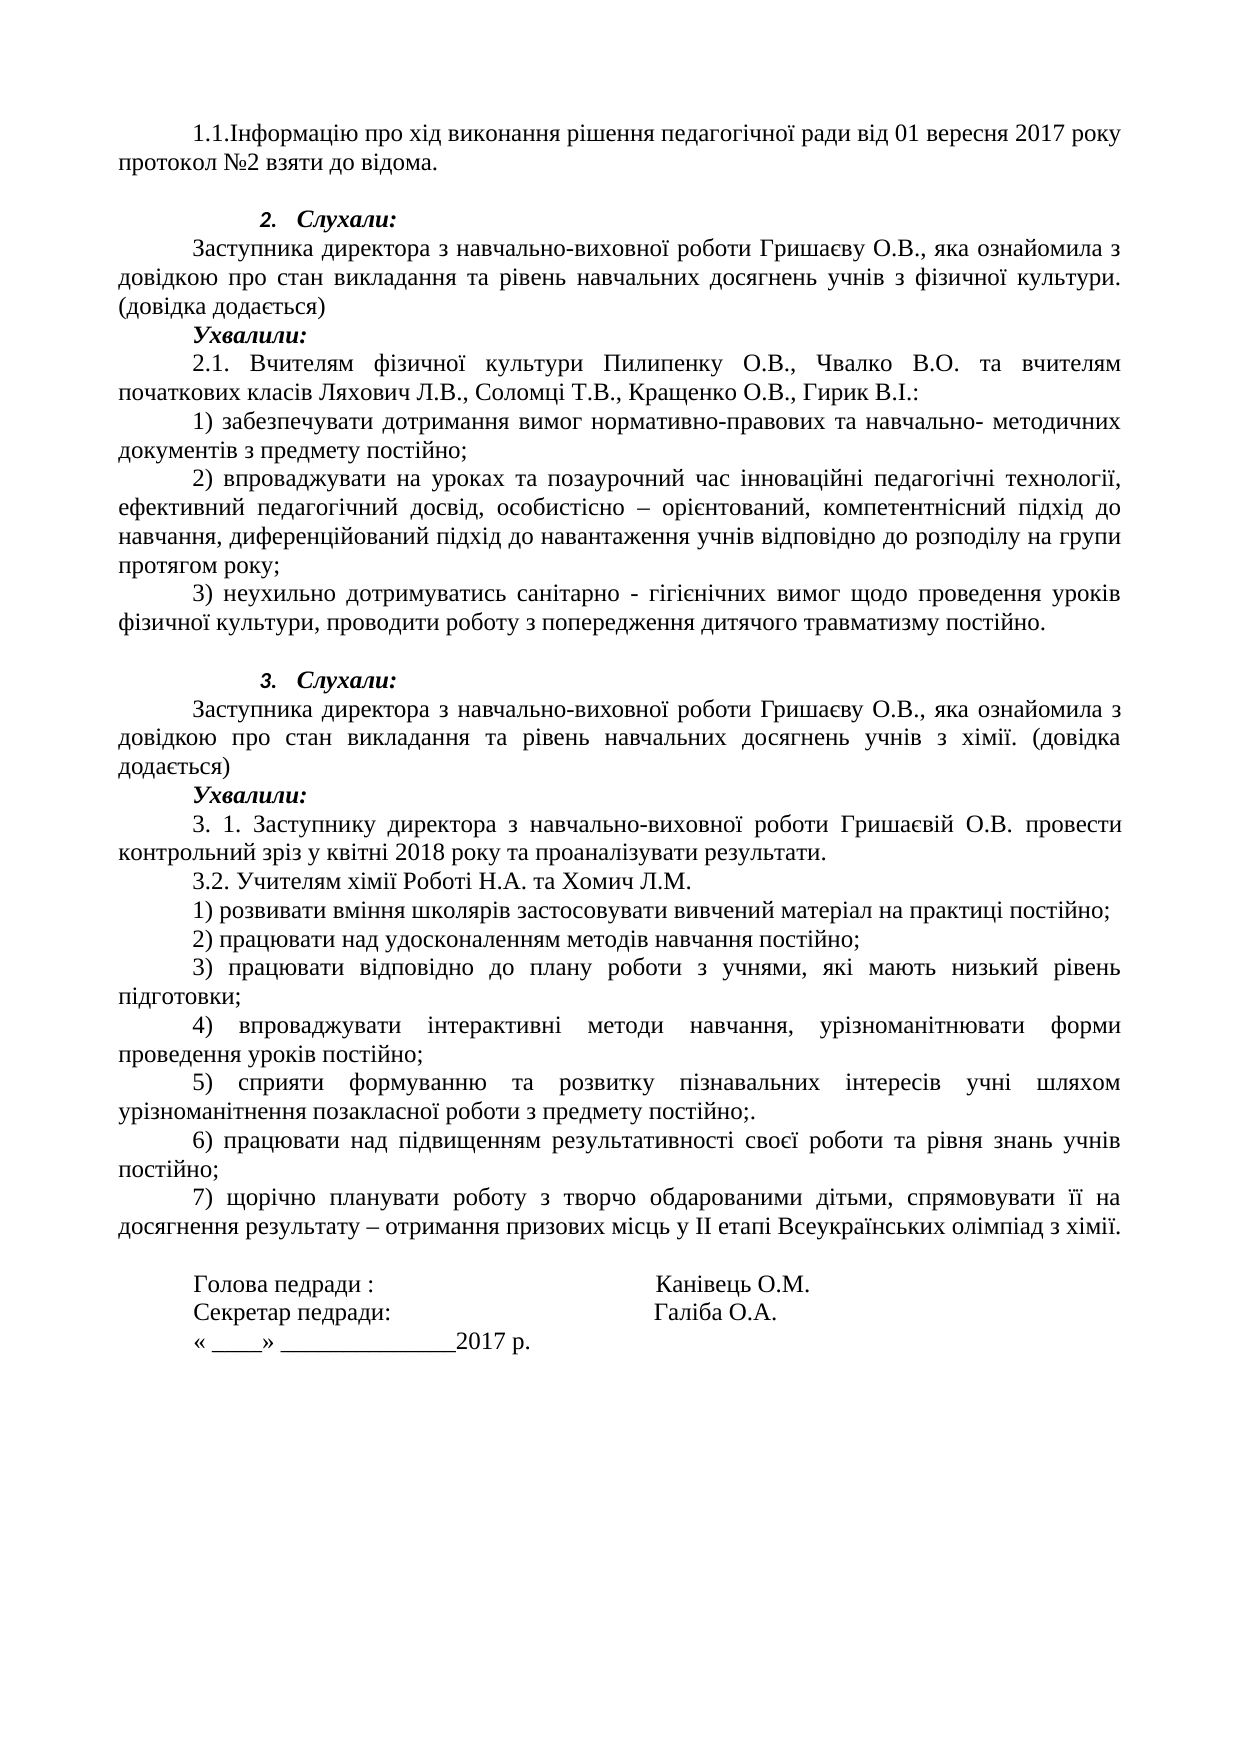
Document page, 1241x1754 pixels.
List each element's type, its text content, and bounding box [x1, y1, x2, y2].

text Заступника директора з навчально-виховної роботи Гришаєву О.В., яка ознайомила з довідкою про стан викладання та рівень навчальних досягнень учнів з хімії. (довідка додається) [118, 694, 1122, 780]
text Заступника директора з навчально-виховної роботи Гришаєву О.В., яка ознайомила з довідкою про стан викладання та рівень навчальних досягнень учнів з фізичної культури. (довідка додається) [118, 233, 1122, 320]
text 1) розвивати вміння школярів застосовувати вивчений матеріал на практиці постійно; [118, 895, 1122, 924]
text 5) сприяти формуванню та розвитку пізнавальних інтересів учні шляхом урізноманітнення позакласної роботи з предмету постійно;. [118, 1067, 1122, 1125]
text 6) працювати над підвищенням результативності своєї роботи та рівня знань учнів постійно; [118, 1125, 1122, 1182]
text 2.1. Вчителям фізичної культури Пилипенку О.В., Чвалко В.О. та вчителям початкових класів Ляхович Л.В., Соломці Т.В., Кращенко О.В., Гирик В.І.: [118, 348, 1122, 406]
text « ____» ______________2017 р. [193, 1326, 1122, 1355]
text Голова педради : Канівець О.М. [193, 1269, 1122, 1297]
text 2) впроваджувати на уроках та позаурочний час інноваційні педагогічні технології, ефективний педагогічний досвід, особистісно – орієнтований, компетентнісний підхід до навчання, диференційований підхід до навантаження учнів відповідно до розподілу на групи протягом року; [118, 463, 1122, 578]
text 2) працювати над удосконаленням методів навчання постійно; [118, 924, 1122, 952]
list Слухали: [185, 665, 1122, 694]
text 3.2. Учителям хімії Роботі Н.А. та Хомич Л.М. [118, 866, 1122, 895]
text 3) працювати відповідно до плану роботи з учнями, які мають низький рівень підготовки; [118, 952, 1122, 1010]
text 3. 1. Заступнику директора з навчально-виховної роботи Гришаєвій О.В. провести контрольний зріз у квітні 2018 року та проаналізувати результати. [118, 809, 1122, 866]
text Секретар педради: Галіба О.А. [193, 1297, 1122, 1326]
text Ухвалили: [118, 320, 1122, 348]
text 1.1.Інформацію про хід виконання рішення педагогічної ради від 01 вересня 2017 року протокол №2 взяти до відома. [118, 118, 1122, 176]
text 3) неухильно дотримуватись санітарно - гігієнічних вимог щодо проведення уроків фізичної культури, проводити роботу з попередження дитячого травматизму постійно. [118, 578, 1122, 636]
list Слухали: [185, 204, 1122, 233]
text Ухвалили: [118, 780, 1122, 809]
text 1) забезпечувати дотримання вимог нормативно-правових та навчально- методичних документів з предмету постійно; [118, 406, 1122, 463]
text 7) щорічно планувати роботу з творчо обдарованими дітьми, спрямовувати її на досягнення результату – отримання призових місць у ІІ етапі Всеукраїнських олімпіад з хімії. [118, 1182, 1122, 1240]
text 4) впроваджувати інтерактивні методи навчання, урізноманітнювати форми проведення уроків постійно; [118, 1010, 1122, 1067]
